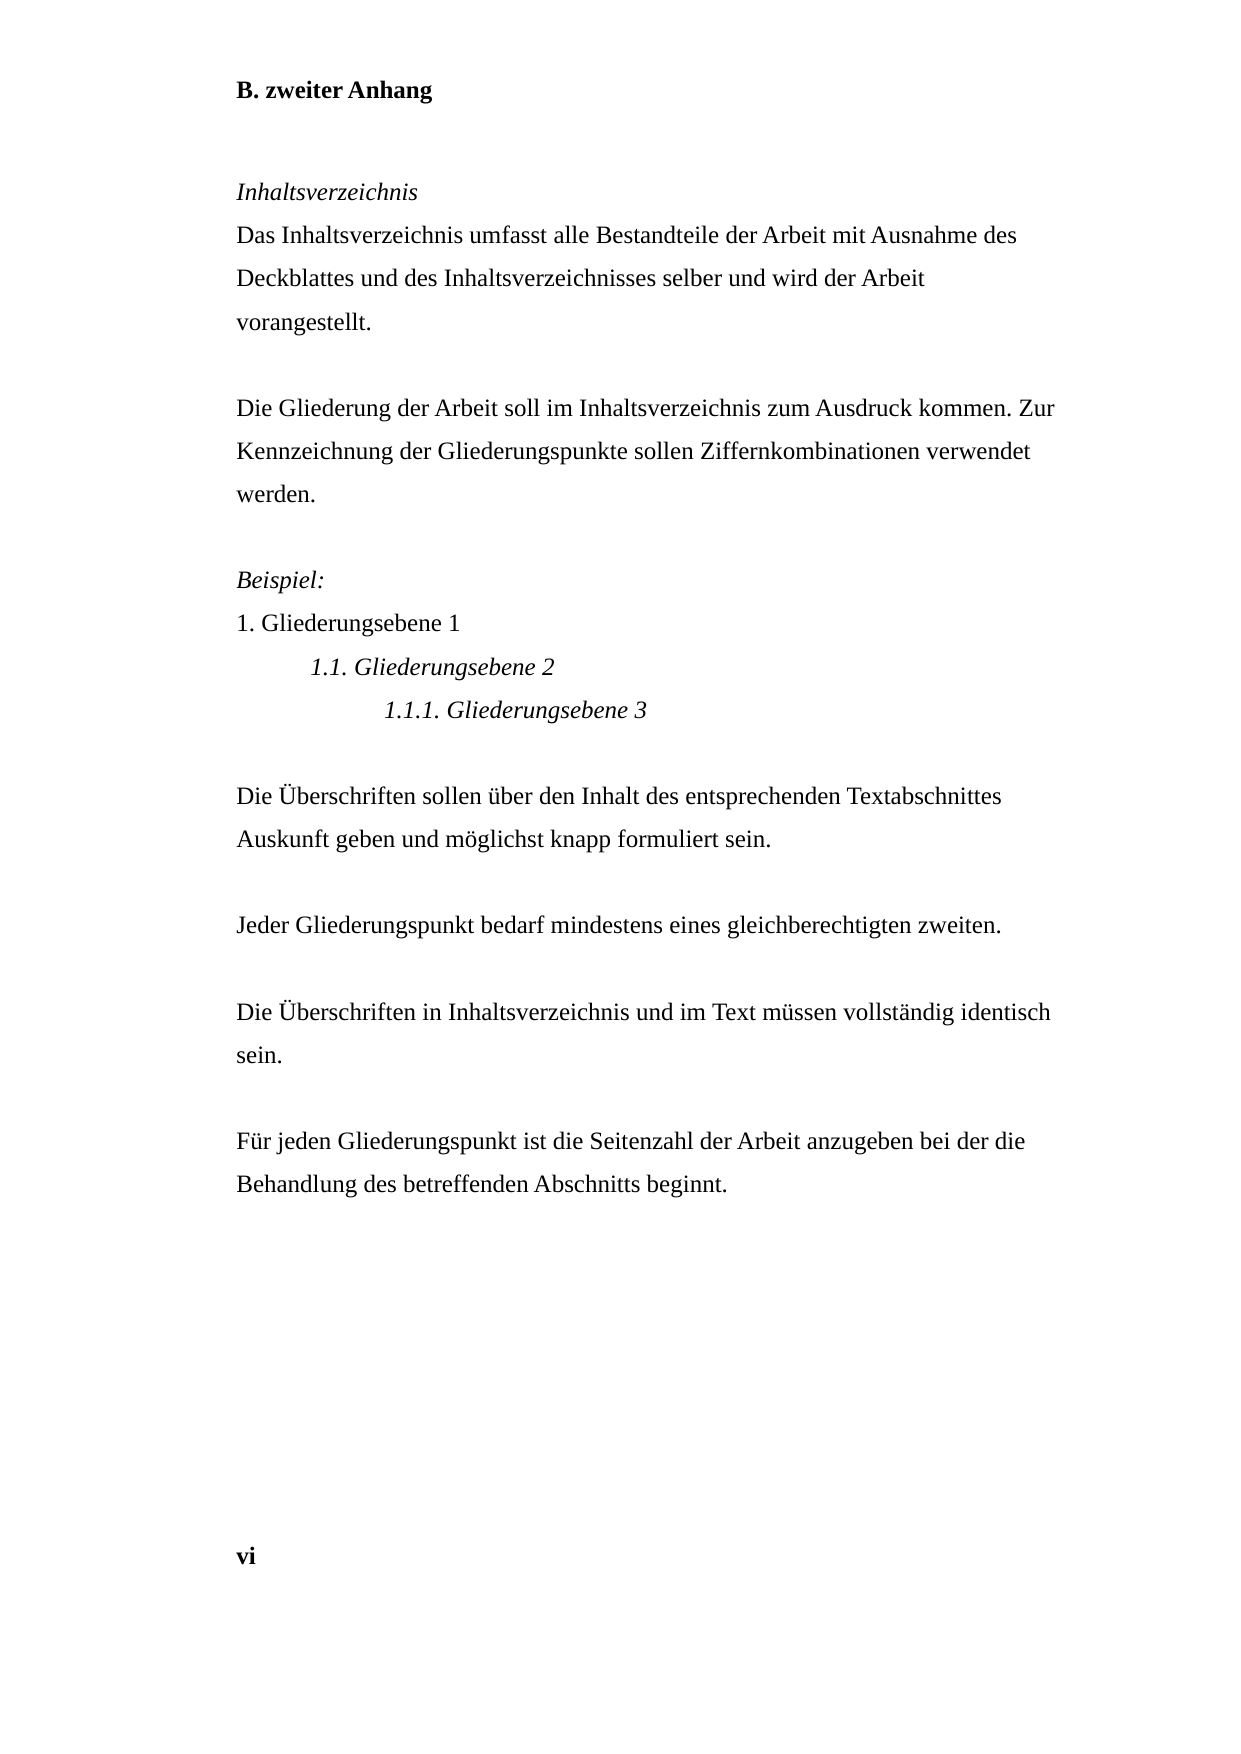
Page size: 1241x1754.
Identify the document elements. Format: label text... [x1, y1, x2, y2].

text Die Überschriften in Inhaltsverzeichnis und im Text müssen vollständig identisch sein. [236, 997, 1063, 1068]
text 1.1. Gliederungsebene 2 [236, 652, 1063, 680]
text Beispiel: [236, 565, 1063, 594]
text 1.1.1. Gliederungsebene 3 [236, 695, 1063, 723]
text 1. Gliederungsebene 1 [236, 608, 1063, 637]
text Die Überschriften sollen über den Inhalt des entsprechenden Textabschnittes Auskunft geben und möglichst knapp formuliert sein. [236, 781, 1063, 853]
text Inhaltsverzeichnis [236, 177, 1063, 206]
text Für jeden Gliederungspunkt ist die Seitenzahl der Arbeit anzugeben bei der die Behandlung des betreffenden Abschnitts beginnt. [236, 1126, 1063, 1198]
text Jeder Gliederungspunkt bedarf mindestens eines gleichberechtigten zweiten. [236, 910, 1063, 939]
text Die Gliederung der Arbeit soll im Inhaltsverzeichnis zum Ausdruck kommen. Zur Kennzeichnung der Gliederungspunkte sollen Ziffernkombinationen verwendet werden. [236, 393, 1063, 508]
text Das Inhaltsverzeichnis umfasst alle Bestandteile der Arbeit mit Ausnahme des Deckblattes und des Inhaltsverzeichnisses selber und wird der Arbeit vorangestellt. [236, 220, 1063, 335]
